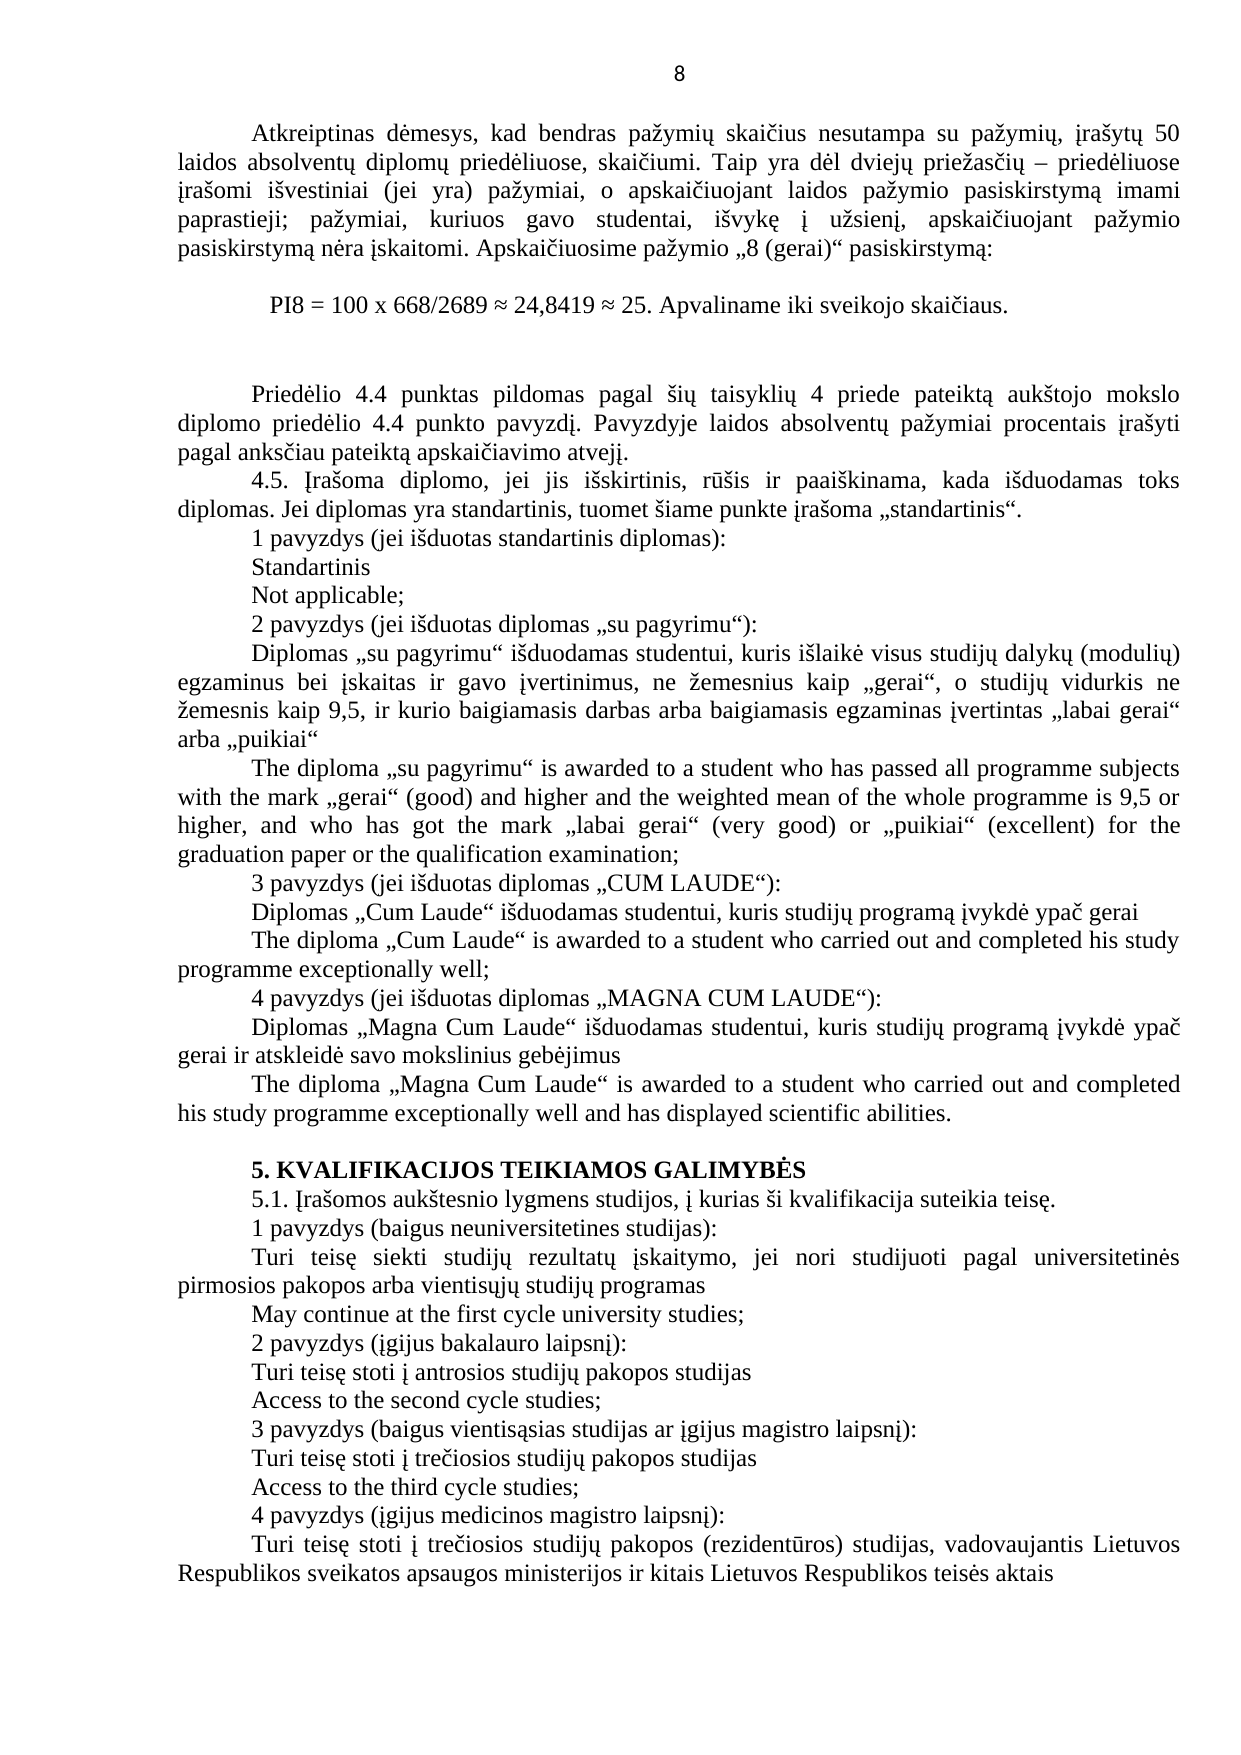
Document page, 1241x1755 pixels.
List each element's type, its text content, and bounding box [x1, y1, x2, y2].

text 4.5. Įrašoma diplomo, jei jis išskirtinis, rūšis ir paaiškinama, kada išduodamas toks diplomas. Jei diplomas yra standartinis, tuomet šiame punkte įrašoma „standartinis“. [177, 466, 1181, 523]
text 3 pavyzdys (jei išduotas diplomas „CUM LAUDE“): [177, 868, 1181, 897]
text PI8 = 100 x 668/2689 ≈ 24,8419 ≈ 25. Apvaliname iki sveikojo skaičiaus. [177, 291, 1181, 351]
text 4 pavyzdys (jei išduotas diplomas „MAGNA CUM LAUDE“): [177, 983, 1181, 1012]
text Diplomas „Cum Laude“ išduodamas studentui, kuris studijų programą įvykdė ypač gerai [177, 897, 1181, 926]
text The diploma „su pagyrimu“ is awarded to a student who has passed all programme subjects with the mark „gerai“ (good) and higher and the weighted mean of the whole programme is 9,5 or higher, and who has got the mark „labai gerai“ (very good) or „puikiai“ (excellent) for the graduation paper or the qualification examination; [177, 753, 1181, 868]
text The diploma „Magna Cum Laude“ is awarded to a student who carried out and completed his study programme exceptionally well and has displayed scientific abilities. [177, 1069, 1181, 1127]
text Diplomas „su pagyrimu“ išduodamas studentui, kuris išlaikė visus studijų dalykų (modulių) egzaminus bei įskaitas ir gavo įvertinimus, ne žemesnius kaip „gerai“, o studijų vidurkis ne žemesnis kaip 9,5, ir kurio baigiamasis darbas arba baigiamasis egzaminas įvertintas „labai gerai“ arba „puikiai“ [177, 638, 1181, 753]
text 1 pavyzdys (baigus neuniversitetines studijas): [177, 1213, 1181, 1242]
text May continue at the first cycle university studies; [177, 1299, 1181, 1328]
text Standartinis [177, 552, 1181, 581]
text 2 pavyzdys (įgijus bakalauro laipsnį): [177, 1328, 1181, 1357]
text 1 pavyzdys (jei išduotas standartinis diplomas): [177, 523, 1181, 552]
text 4 pavyzdys (įgijus medicinos magistro laipsnį): [177, 1501, 1181, 1529]
text 3 pavyzdys (baigus vientisąsias studijas ar įgijus magistro laipsnį): [177, 1414, 1181, 1443]
text Turi teisę siekti studijų rezultatų įskaitymo, jei nori studijuoti pagal universitetinės pirmosios pakopos arba vientisųjų studijų programas [177, 1242, 1181, 1299]
text Access to the second cycle studies; [177, 1386, 1181, 1414]
text Turi teisę stoti į trečiosios studijų pakopos (rezidentūros) studijas, vadovaujantis Lietuvos Respublikos sveikatos apsaugos ministerijos ir kitais Lietuvos Respublikos teisės aktais [177, 1529, 1181, 1587]
text Diplomas „Magna Cum Laude“ išduodamas studentui, kuris studijų programą įvykdė ypač gerai ir atskleidė savo mokslinius gebėjimus [177, 1012, 1181, 1069]
text Turi teisę stoti į trečiosios studijų pakopos studijas [177, 1443, 1181, 1472]
text Turi teisę stoti į antrosios studijų pakopos studijas [177, 1357, 1181, 1386]
text 2 pavyzdys (jei išduotas diplomas „su pagyrimu“): [177, 609, 1181, 638]
text Access to the third cycle studies; [177, 1472, 1181, 1501]
text Priedėlio 4.4 punktas pildomas pagal šių taisyklių 4 priede pateiktą aukštojo mokslo diplomo priedėlio 4.4 punkto pavyzdį. Pavyzdyje laidos absolventų pažymiai procentais įrašyti pagal anksčiau pateiktą apskaičiavimo atvejį. [177, 379, 1181, 466]
text Not applicable; [177, 581, 1181, 609]
text 5. KVALIFIKACIJOS TEIKIAMOS GALIMYBĖS [177, 1156, 1181, 1184]
text 5.1. Įrašomos aukštesnio lygmens studijos, į kurias ši kvalifikacija suteikia teisę. [177, 1184, 1181, 1213]
text The diploma „Cum Laude“ is awarded to a student who carried out and completed his study programme exceptionally well; [177, 926, 1181, 983]
text Atkreiptinas dėmesys, kad bendras pažymių skaičius nesutampa su pažymių, įrašytų 50 laidos absolventų diplomų priedėliuose, skaičiumi. Taip yra dėl dviejų priežasčių – priedėliuose įrašomi išvestiniai (jei yra) pažymiai, o apskaičiuojant laidos pažymio pasiskirstymą imami paprastieji; pažymiai, kuriuos gavo studentai, išvykę į užsienį, apskaičiuojant pažymio pasiskirstymą nėra įskaitomi. Apskaičiuosime pažymio „8 (gerai)“ pasiskirstymą: [177, 118, 1181, 262]
